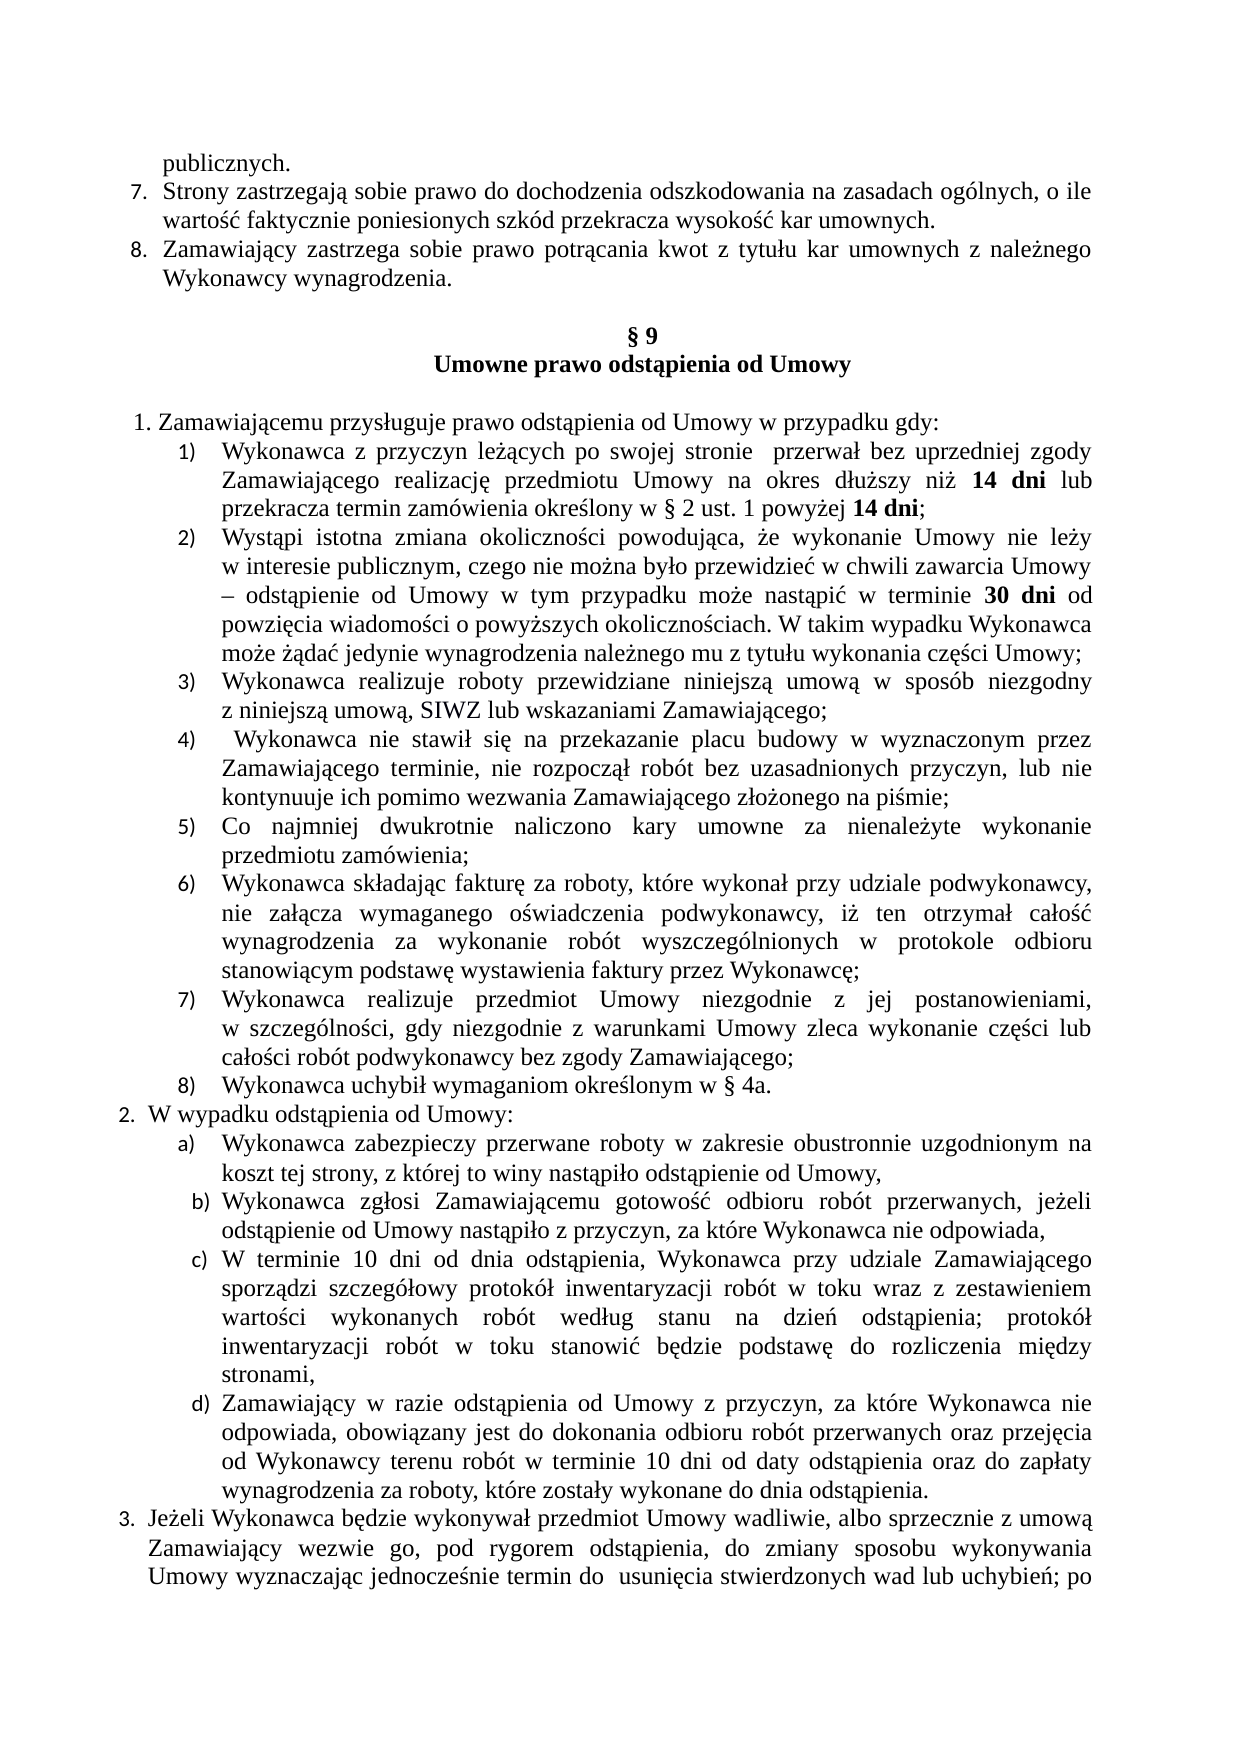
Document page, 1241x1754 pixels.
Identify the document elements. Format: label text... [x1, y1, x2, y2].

list Wystąpi istotna zmiana okoliczności powodująca, że wykonanie Umowy nie leży w interesie publicznym, czego nie można było przewidzieć w chwili zawarcia Umowy – odstąpienie od Umowy w tym przypadku może nastąpić w terminie 30 dni od powzięcia wiadomości o powyższych okolicznościach. W takim wypadku Wykonawca może żądać jedynie wynagrodzenia należnego mu z tytułu wykonania części Umowy; [177, 522, 1093, 666]
list publicznych. [148, 148, 1093, 176]
list Wykonawca realizuje przedmiot Umowy niezgodnie z jej postanowieniami, w szczególności, gdy niezgodnie z warunkami Umowy zleca wykonanie części lub całości robót podwykonawcy bez zgody Zamawiającego; [177, 984, 1093, 1070]
list Co najmniej dwukrotnie naliczono kary umowne za nienależyte wykonanie przedmiotu zamówienia; [177, 811, 1093, 868]
list Wykonawca składając fakturę za roboty, które wykonał przy udziale podwykonawcy, nie załącza wymaganego oświadczenia podwykonawcy, iż ten otrzymał całość wynagrodzenia za wykonanie robót wyszczególnionych w protokole odbioru stanowiącym podstawę wystawienia faktury przez Wykonawcę; [177, 868, 1093, 984]
list Jeżeli Wykonawca będzie wykonywał przedmiot Umowy wadliwie, albo sprzecznie z umową Zamawiający wezwie go, pod rygorem odstąpienia, do zmiany sposobu wykonywania Umowy wyznaczając jednocześnie termin do usunięcia stwierdzonych wad lub uchybień; po [118, 1503, 1093, 1590]
text Umowne prawo odstąpienia od Umowy [192, 349, 1093, 378]
list Wykonawca uchybił wymaganiom określonym w § 4a. [177, 1070, 1093, 1099]
list W terminie 10 dni od dnia odstąpienia, Wykonawca przy udziale Zamawiającego sporządzi szczegółowy protokół inwentaryzacji robót w toku wraz z zestawieniem wartości wykonanych robót według stanu na dzień odstąpienia; protokół inwentaryzacji robót w toku stanowić będzie podstawę do rozliczenia między stronami, [191, 1244, 1093, 1388]
list Wykonawca z przyczyn leżących po swojej stronie przerwał bez uprzedniej zgody Zamawiającego realizację przedmiotu Umowy na okres dłuższy niż 14 dni lub przekracza termin zamówienia określony w § 2 ust. 1 powyżej 14 dni; [177, 436, 1093, 522]
list Zamawiający zastrzega sobie prawo potrącania kwot z tytułu kar umownych z należnego Wykonawcy wynagrodzenia. [148, 234, 1093, 292]
text 1. Zamawiającemu przysługuje prawo odstąpienia od Umowy w przypadku gdy: [133, 407, 1093, 436]
list Zamawiający w razie odstąpienia od Umowy z przyczyn, za które Wykonawca nie odpowiada, obowiązany jest do dokonania odbioru robót przerwanych oraz przejęcia od Wykonawcy terenu robót w terminie 10 dni od daty odstąpienia oraz do zapłaty wynagrodzenia za roboty, które zostały wykonane do dnia odstąpienia. [191, 1388, 1093, 1503]
list Wykonawca zgłosi Zamawiającemu gotowość odbioru robót przerwanych, jeżeli odstąpienie od Umowy nastąpiło z przyczyn, za które Wykonawca nie odpowiada, [191, 1186, 1093, 1244]
list Wykonawca zabezpieczy przerwane roboty w zakresie obustronnie uzgodnionym na koszt tej strony, z której to winy nastąpiło odstąpienie od Umowy, [177, 1128, 1093, 1186]
list Wykonawca nie stawił się na przekazanie placu budowy w wyznaczonym przez Zamawiającego terminie, nie rozpoczął robót bez uzasadnionych przyczyn, lub nie kontynuuje ich pomimo wezwania Zamawiającego złożonego na piśmie; [177, 724, 1093, 811]
list W wypadku odstąpienia od Umowy: [118, 1099, 1093, 1128]
list Strony zastrzegają sobie prawo do dochodzenia odszkodowania na zasadach ogólnych, o ile wartość faktycznie poniesionych szkód przekracza wysokość kar umownych. [148, 176, 1093, 234]
text § 9 [192, 321, 1093, 349]
list Wykonawca realizuje roboty przewidziane niniejszą umową w sposób niezgodny z niniejszą umową, SIWZ lub wskazaniami Zamawiającego; [177, 666, 1093, 724]
